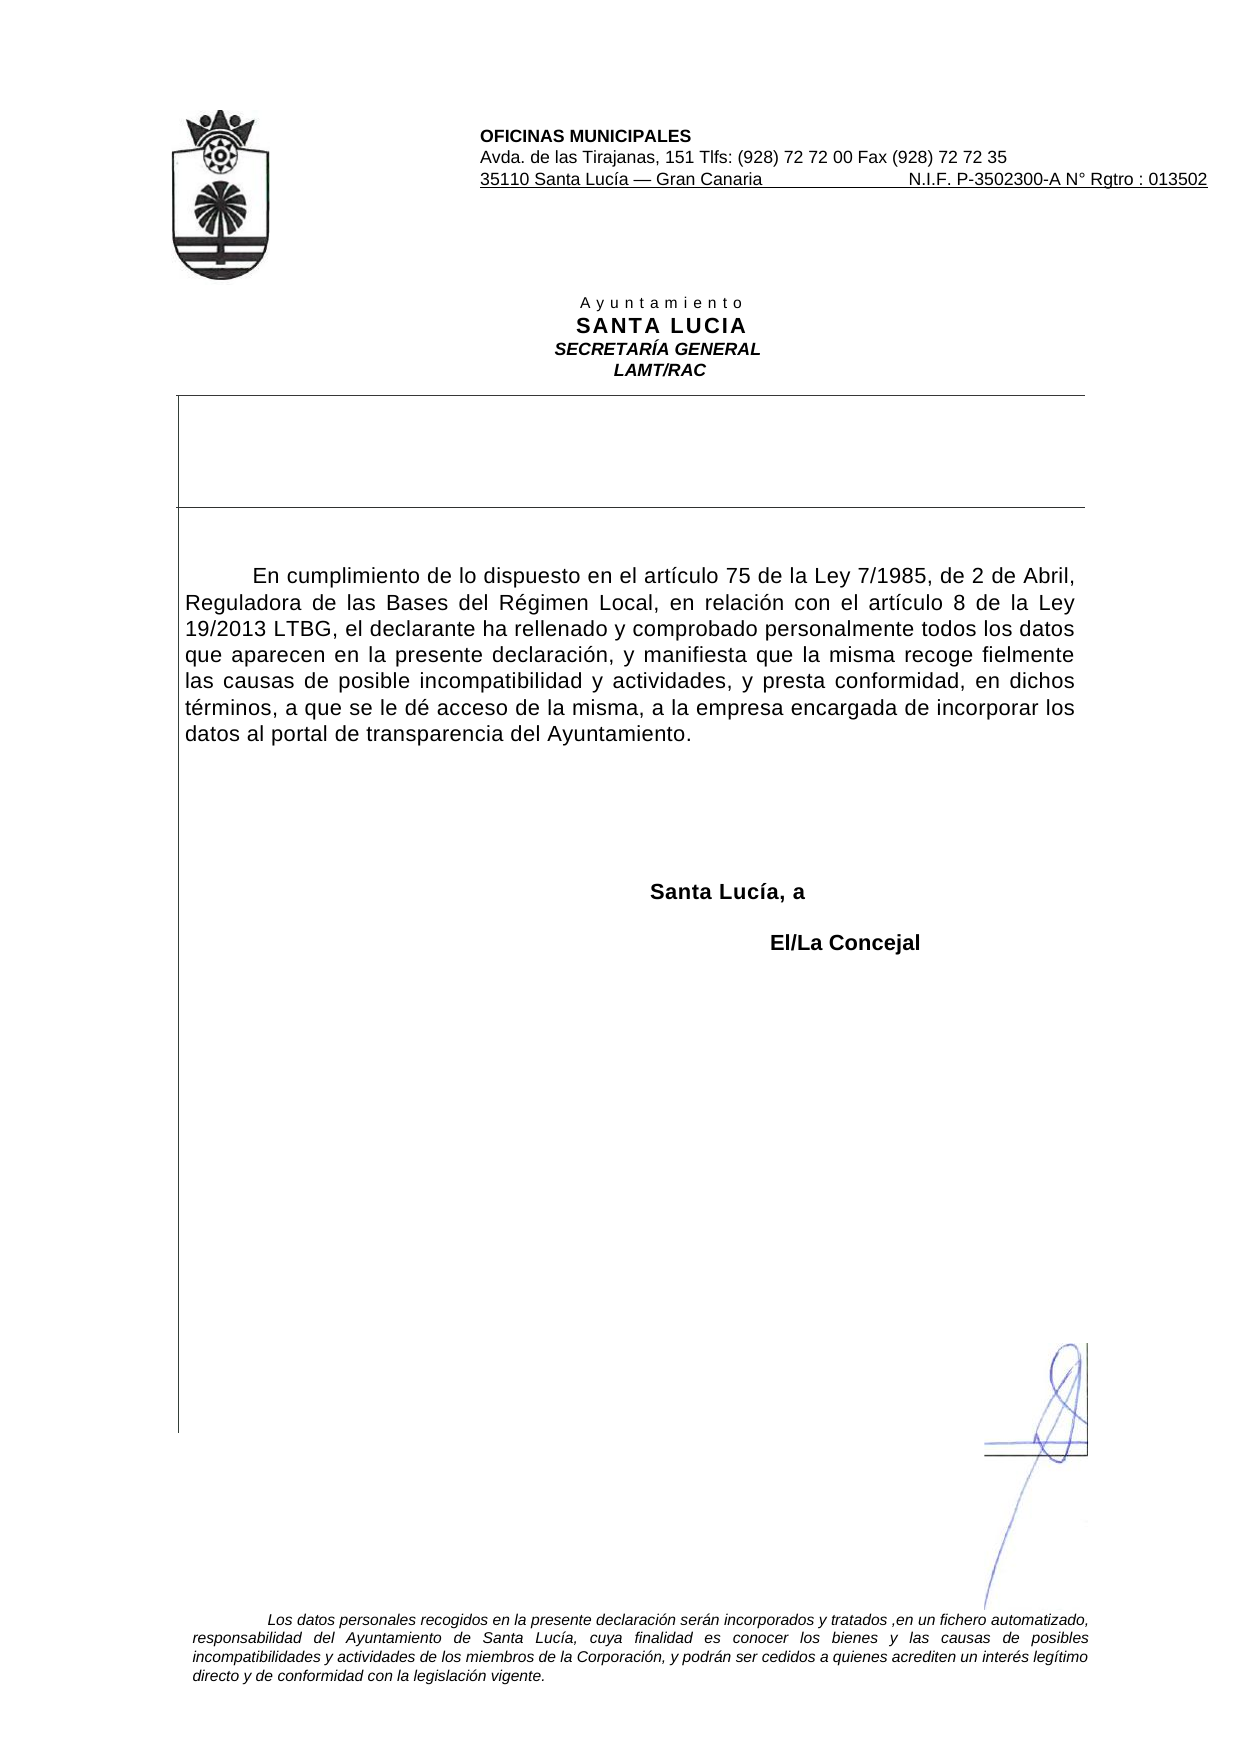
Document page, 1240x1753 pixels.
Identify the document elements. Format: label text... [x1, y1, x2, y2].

table_header OFICINAS MUNICIPALES Avda. de las Tirajanas, 151 Tlfs: (928) 72 72 00 Fax (928) 72 72 35 35110 Santa Lucía — Gran Canaria N.I.F. P-3502300-A N° Rgtro : 013502 [270, 110, 1212, 286]
text SANTA LUCIA [110, 313, 1212, 339]
text Los datos personales recogidos en la presente declaración serán incorporados y tratados ,en un fichero automatizado, responsabilidad del Ayuntamiento de Santa Lucía, cuya finalidad es conocer los bienes y las causas de posibles incompatibilidades y actividades de los miembros de la Corporación, y podrán ser cedidos a quienes acrediten un interés legítimo directo y de conformidad con la legislación vigente. [192, 1610, 1092, 1686]
text Santa Lucía, a [650, 878, 1212, 904]
table_header [110, 110, 270, 286]
text El/La Concejal [770, 931, 1212, 956]
text SECRETARÍA GENERAL LAMT/RAC [110, 339, 1212, 380]
text Ayuntamiento [110, 294, 1212, 312]
text En cumplimiento de lo dispuesto en el artículo 75 de la Ley 7/1985, de 2 de Abril, Reguladora de las Bases del Régimen Local, en relación con el artículo 8 de la Ley 19/2013 LTBG, el declarante ha rellenado y comprobado personalmente todos los datos que aparecen en la presente declaración, y manifiesta que la misma recoge fielmente las causas de posible incompatibilidad y actividades, y presta conformidad, en dichos términos, a que se le dé acceso de la misma, a la empresa encargada de incorporar los datos al portal de transparencia del Ayuntamiento. [185, 563, 1077, 746]
